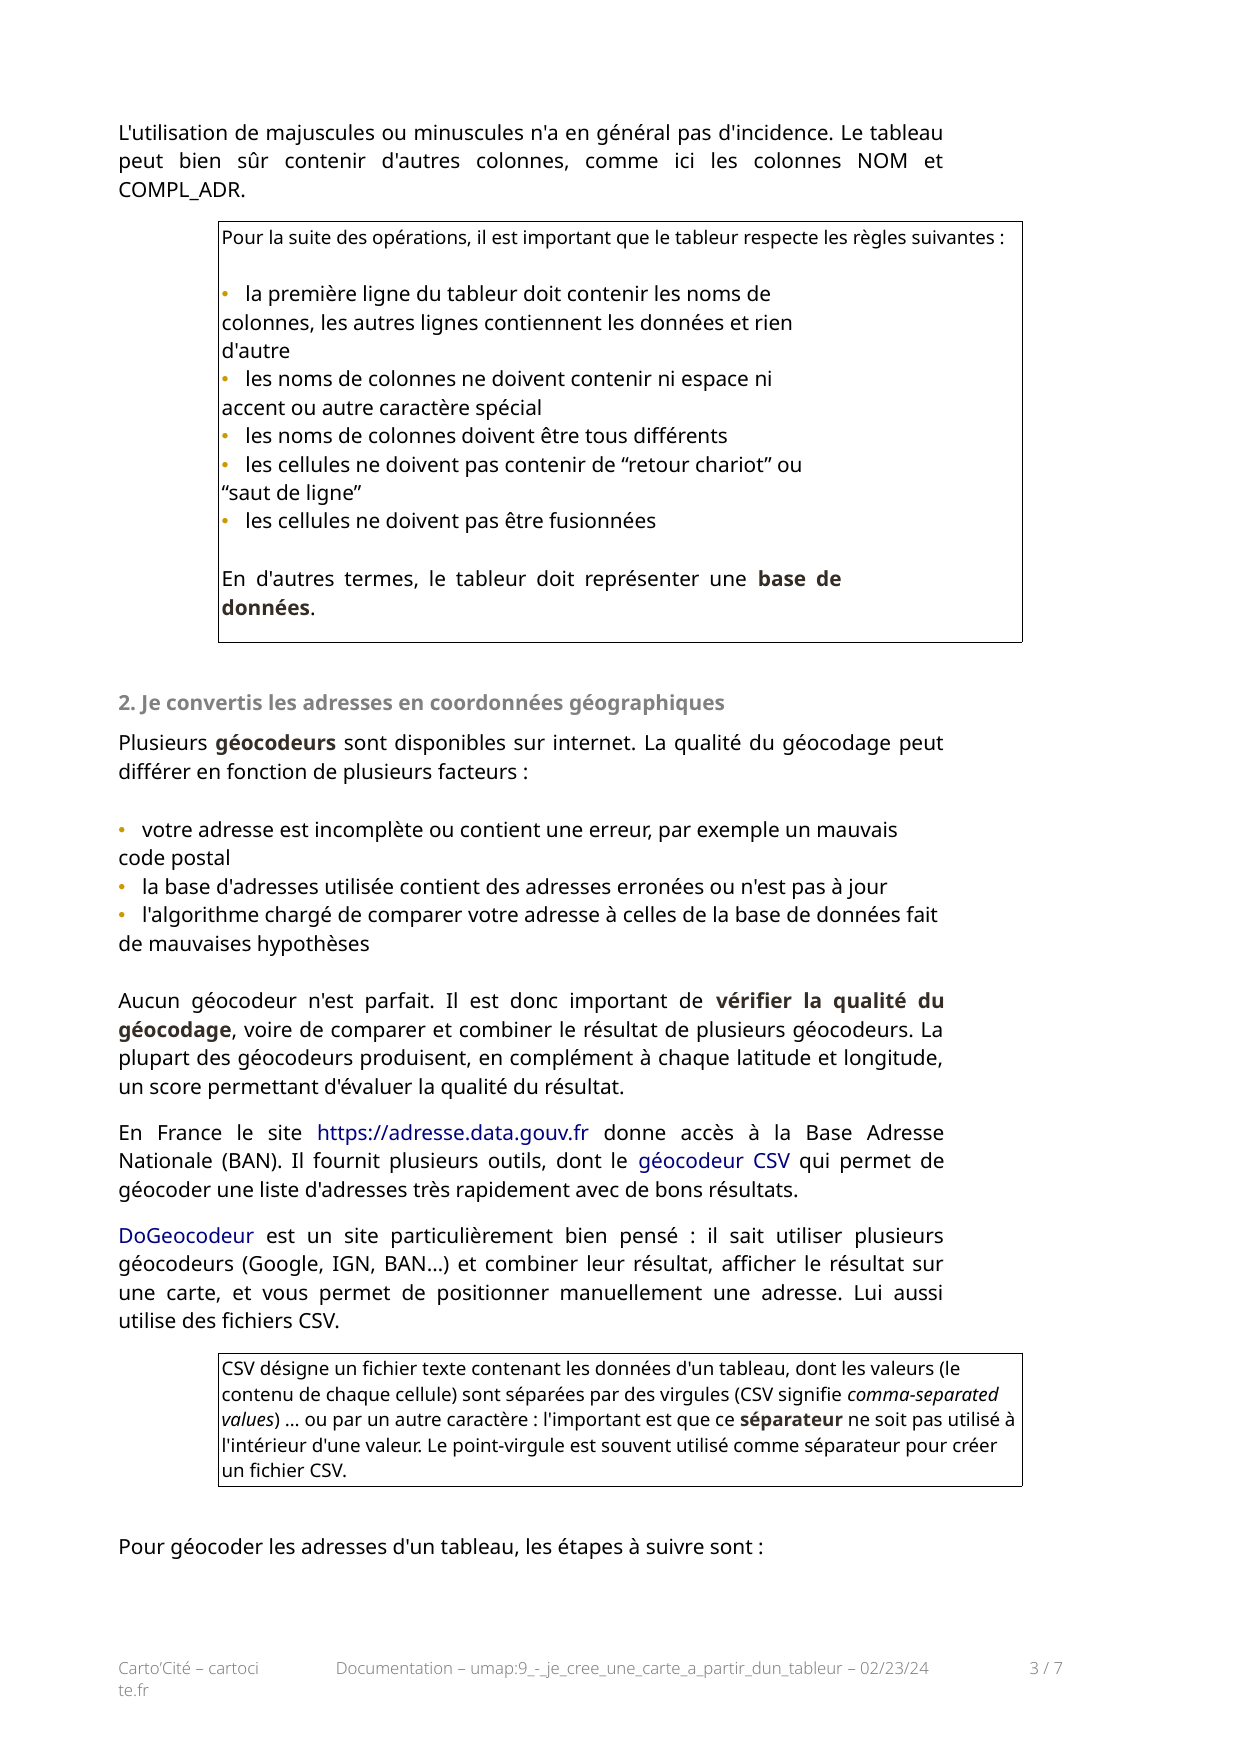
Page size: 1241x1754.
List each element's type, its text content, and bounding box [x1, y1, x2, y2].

list l'algorithme chargé de comparer votre adresse à celles de la base de données fait de mauvaises hypothèses [118, 900, 945, 957]
text Pour géocoder les adresses d'un tableau, les étapes à suivre sont : [118, 1532, 945, 1561]
text Plusieurs géocodeurs sont disponibles sur internet. La qualité du géocodage peut différer en fonction de plusieurs facteurs : [118, 728, 945, 785]
table_header Pour la suite des opérations, il est important que le tableur respecte les règles suivantes : la première ligne du tableur doit contenir les noms de colonnes, les autres lignes contiennent les données et rien d'autre les noms de colonnes ne doivent contenir ni espace ni accent ou autre caractère spécial les noms de colonnes doivent être tous différents les cellules ne doivent pas contenir de “retour chariot” ou “saut de ligne” les cellules ne doivent pas être fusionnées En d'autres termes, le tableur doit représenter une base de données. [219, 222, 1022, 642]
list votre adresse est incomplète ou contient une erreur, par exemple un mauvais code postal [118, 815, 945, 872]
table_header CSV désigne un fichier texte contenant les données d'un tableau, dont les valeurs (le contenu de chaque cellule) sont séparées par des virgules (CSV signifie comma-separated values) … ou par un autre caractère : l'important est que ce séparateur ne soit pas utilisé à l'intérieur d'une valeur. Le point-virgule est souvent utilisé comme séparateur pour créer un fichier CSV. [219, 1354, 1022, 1486]
list la base d'adresses utilisée contient des adresses erronées ou n'est pas à jour [118, 872, 945, 900]
text L'utilisation de majuscules ou minuscules n'a en général pas d'incidence. Le tableau peut bien sûr contenir d'autres colonnes, comme ici les colonnes NOM et COMPL_ADR. [118, 118, 945, 203]
text Aucun géocodeur n'est parfait. Il est donc important de vérifier la qualité du géocodage, voire de comparer et combiner le résultat de plusieurs géocodeurs. La plupart des géocodeurs produisent, en complément à chaque latitude et longitude, un score permettant d'évaluer la qualité du résultat. [118, 987, 945, 1100]
text En France le site https://adresse.data.gouv.fr donne accès à la Base Adresse Nationale (BAN). Il fournit plusieurs outils, dont le géocodeur CSV qui permet de géocoder une liste d'adresses très rapidement avec de bons résultats. [118, 1118, 945, 1203]
subtitle 2. Je convertis les adresses en coordonnées géographiques [118, 688, 1122, 717]
text DoGeocodeur est un site particulièrement bien pensé : il sait utiliser plusieurs géocodeurs (Google, IGN, BAN…) et combiner leur résultat, afficher le résultat sur une carte, et vous permet de positionner manuellement une adresse. Lui aussi utilise des fichiers CSV. [118, 1221, 945, 1335]
